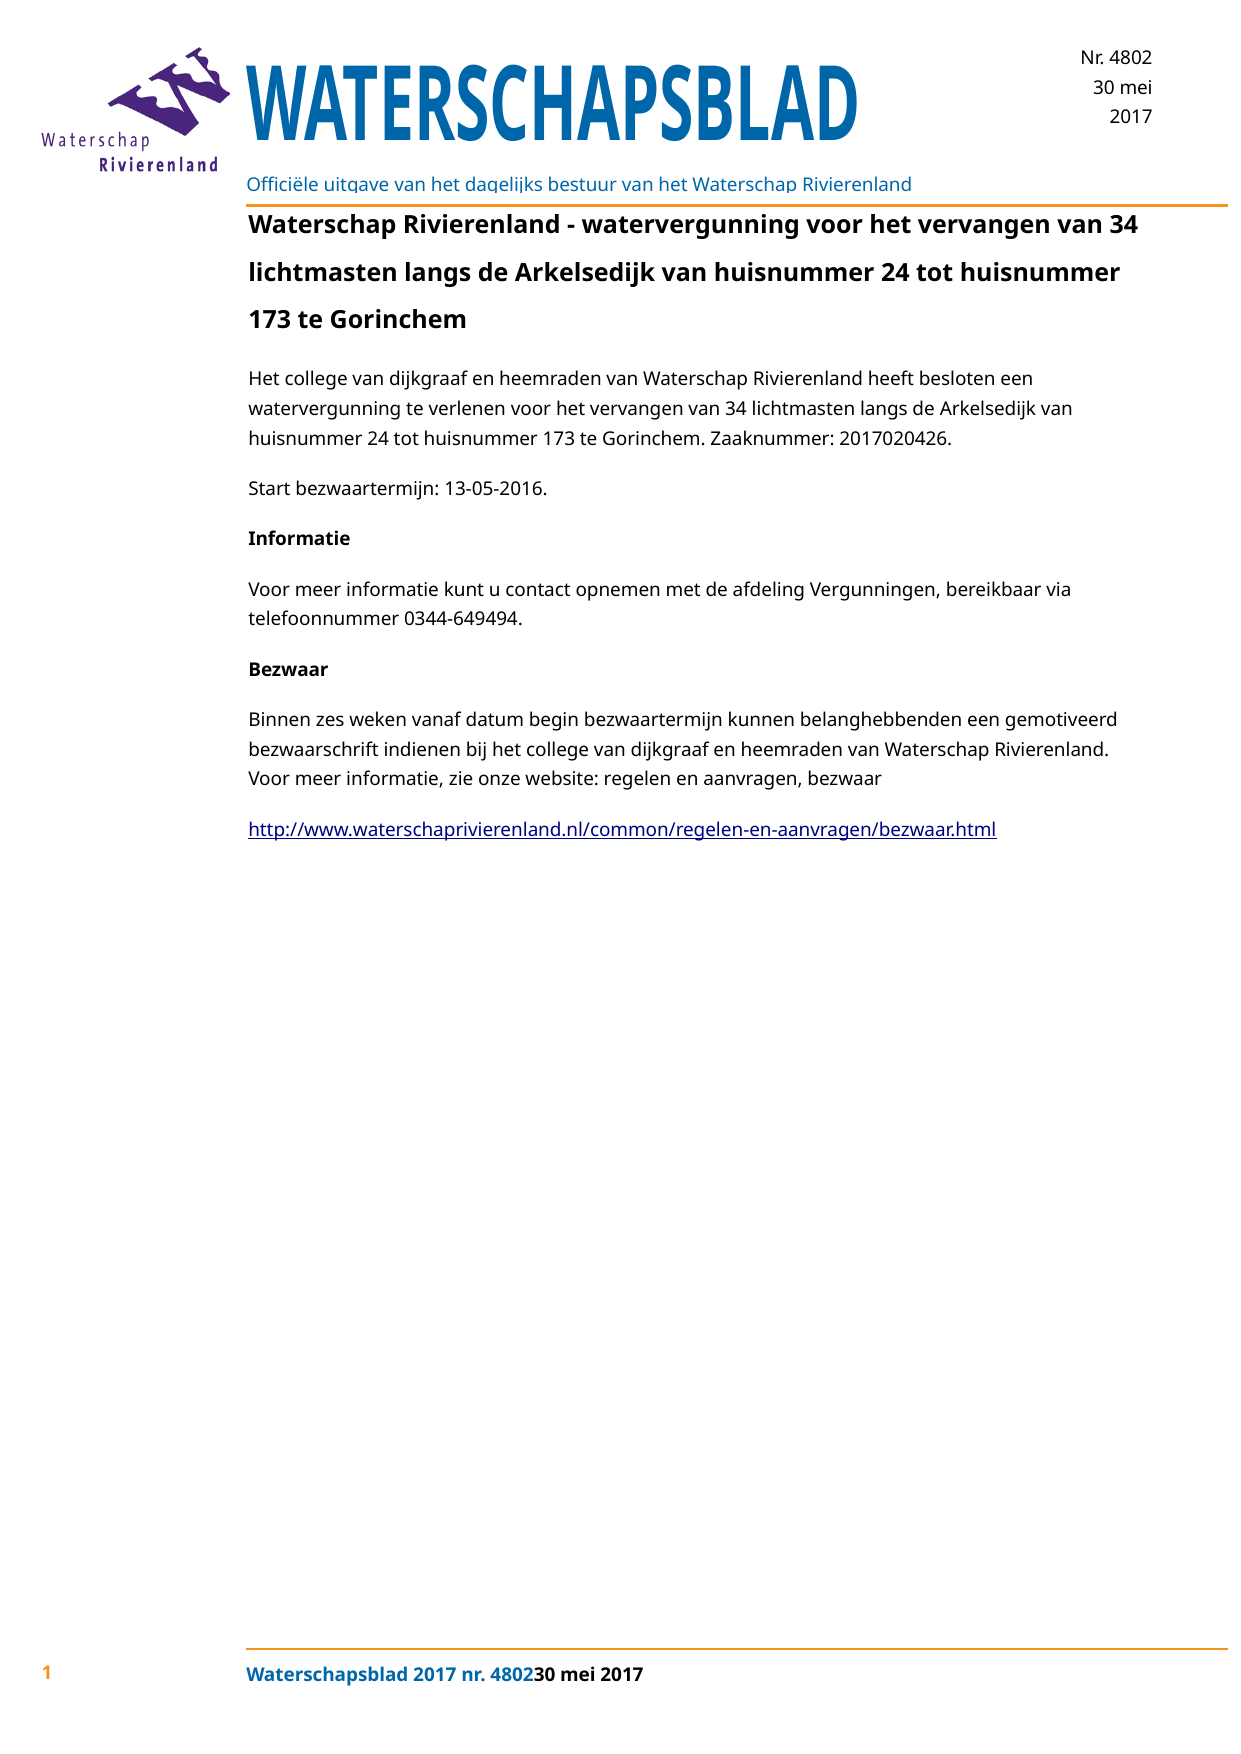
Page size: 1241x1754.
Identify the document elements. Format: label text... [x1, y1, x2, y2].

text Het college van dijkgraaf en heemraden van Waterschap Rivierenland heeft besloten een watervergunning te verlenen voor het vervangen van 34 lichtmasten langs de Arkelsedijk van huisnummer 24 tot huisnummer 173 te Gorinchem. Zaaknummer: 2017020426. [248, 366, 1152, 450]
text Voor meer informatie kunt u contact opnemen met de afdeling Vergunningen, bereikbaar via telefoonnummer 0344-649494. [248, 576, 1152, 631]
picture [41, 47, 231, 172]
text Binnen zes weken vanaf datum begin bezwaartermijn kunnen belanghebbenden een gemotiveerd bezwaarschrift indienen bij het college van dijkgraaf en heemraden van Waterschap Rivierenland. Voor meer informatie, zie onze website: regelen en aanvragen, bezwaar [248, 706, 1152, 791]
text Informatie [248, 526, 1152, 551]
text http://www.waterschaprivierenland.nl/common/regelen-en-aanvragen/bezwaar.html [248, 816, 1152, 842]
text Start bezwaartermijn: 13-05-2016. [248, 475, 1152, 501]
text Waterschap Rivierenland - watervergunning voor het vervangen van 34 lichtmasten langs de Arkelsedijk van huisnummer 24 tot huisnummer 173 te Gorinchem [248, 207, 1152, 336]
text Bezwaar [248, 656, 1152, 682]
